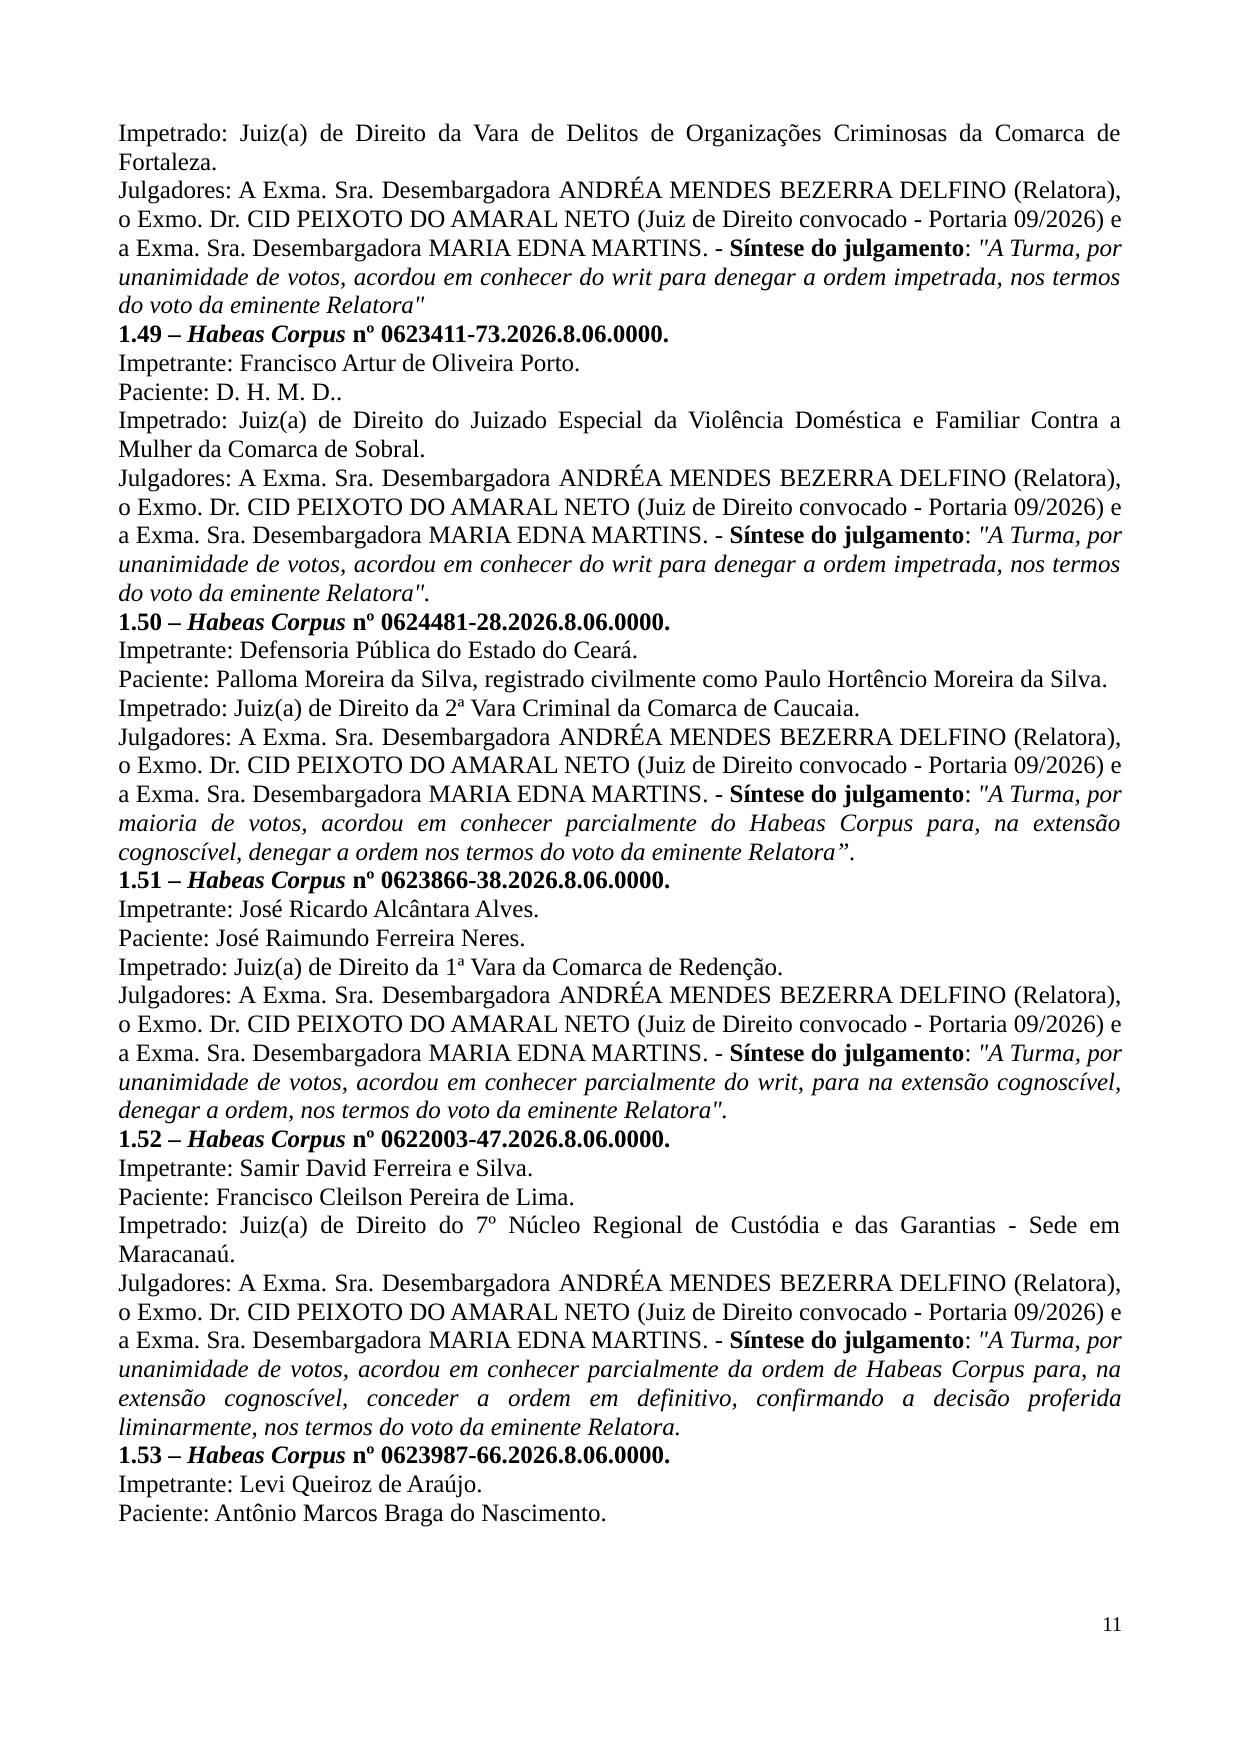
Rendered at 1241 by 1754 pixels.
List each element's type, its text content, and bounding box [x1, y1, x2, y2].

text Impetrante: Levi Queiroz de Araújo. [118, 1469, 1122, 1498]
text Julgadores: A Exma. Sra. Desembargadora ANDRÉA MENDES BEZERRA DELFINO (Relatora), o Exmo. Dr. CID PEIXOTO DO AMARAL NETO (Juiz de Direito convocado - Portaria 09/2026) e a Exma. Sra. Desembargadora MARIA EDNA MARTINS. - Síntese do julgamento: "A Turma, por maioria de votos, acordou em conhecer parcialmente do Habeas Corpus para, na extensão cognoscível, denegar a ordem nos termos do voto da eminente Relatora”. [118, 722, 1122, 866]
text 1.50 – Habeas Corpus nº 0624481-28.2026.8.06.0000. [118, 607, 1122, 636]
text Julgadores: A Exma. Sra. Desembargadora ANDRÉA MENDES BEZERRA DELFINO (Relatora), o Exmo. Dr. CID PEIXOTO DO AMARAL NETO (Juiz de Direito convocado - Portaria 09/2026) e a Exma. Sra. Desembargadora MARIA EDNA MARTINS. - Síntese do julgamento: "A Turma, por unanimidade de votos, acordou em conhecer do writ para denegar a ordem impetrada, nos termos do voto da eminente Relatora". [118, 463, 1122, 607]
text Impetrante: Samir David Ferreira e Silva. [118, 1153, 1122, 1182]
text Impetrado: Juiz(a) de Direito da 2ª Vara Criminal da Comarca de Caucaia. [118, 693, 1122, 722]
text 1.52 – Habeas Corpus nº 0622003-47.2026.8.06.0000. [118, 1124, 1122, 1153]
text Impetrante: Francisco Artur de Oliveira Porto. [118, 348, 1122, 377]
text Julgadores: A Exma. Sra. Desembargadora ANDRÉA MENDES BEZERRA DELFINO (Relatora), o Exmo. Dr. CID PEIXOTO DO AMARAL NETO (Juiz de Direito convocado - Portaria 09/2026) e a Exma. Sra. Desembargadora MARIA EDNA MARTINS. - Síntese do julgamento: "A Turma, por unanimidade de votos, acordou em conhecer parcialmente da ordem de Habeas Corpus para, na extensão cognoscível, conceder a ordem em definitivo, confirmando a decisão proferida liminarmente, nos termos do voto da eminente Relatora. [118, 1268, 1122, 1441]
text Paciente: Francisco Cleilson Pereira de Lima. [118, 1182, 1122, 1211]
text Paciente: Antônio Marcos Braga do Nascimento. [118, 1498, 1122, 1527]
text Julgadores: A Exma. Sra. Desembargadora ANDRÉA MENDES BEZERRA DELFINO (Relatora), o Exmo. Dr. CID PEIXOTO DO AMARAL NETO (Juiz de Direito convocado - Portaria 09/2026) e a Exma. Sra. Desembargadora MARIA EDNA MARTINS. - Síntese do julgamento: "A Turma, por unanimidade de votos, acordou em conhecer parcialmente do writ, para na extensão cognoscível, denegar a ordem, nos termos do voto da eminente Relatora". [118, 981, 1122, 1124]
text Impetrado: Juiz(a) de Direito do 7º Núcleo Regional de Custódia e das Garantias - Sede em Maracanaú. [118, 1211, 1122, 1268]
text Impetrado: Juiz(a) de Direito do Juizado Especial da Violência Doméstica e Familiar Contra a Mulher da Comarca de Sobral. [118, 406, 1122, 463]
text Impetrante: Defensoria Pública do Estado do Ceará. [118, 636, 1122, 664]
text Impetrado: Juiz(a) de Direito da Vara de Delitos de Organizações Criminosas da Comarca de Fortaleza. [118, 118, 1122, 176]
text Julgadores: A Exma. Sra. Desembargadora ANDRÉA MENDES BEZERRA DELFINO (Relatora), o Exmo. Dr. CID PEIXOTO DO AMARAL NETO (Juiz de Direito convocado - Portaria 09/2026) e a Exma. Sra. Desembargadora MARIA EDNA MARTINS. - Síntese do julgamento: "A Turma, por unanimidade de votos, acordou em conhecer do writ para denegar a ordem impetrada, nos termos do voto da eminente Relatora" [118, 176, 1122, 319]
text 1.53 – Habeas Corpus nº 0623987-66.2026.8.06.0000. [118, 1441, 1122, 1469]
text Impetrante: José Ricardo Alcântara Alves. [118, 894, 1122, 923]
text 1.51 – Habeas Corpus nº 0623866-38.2026.8.06.0000. [118, 866, 1122, 894]
text Paciente: D. H. M. D.. [118, 377, 1122, 406]
text Paciente: José Raimundo Ferreira Neres. [118, 923, 1122, 952]
text Impetrado: Juiz(a) de Direito da 1ª Vara da Comarca de Redenção. [118, 952, 1122, 981]
text Paciente: Palloma Moreira da Silva, registrado civilmente como Paulo Hortêncio Moreira da Silva. [118, 664, 1122, 693]
text 1.49 – Habeas Corpus nº 0623411-73.2026.8.06.0000. [118, 319, 1122, 348]
